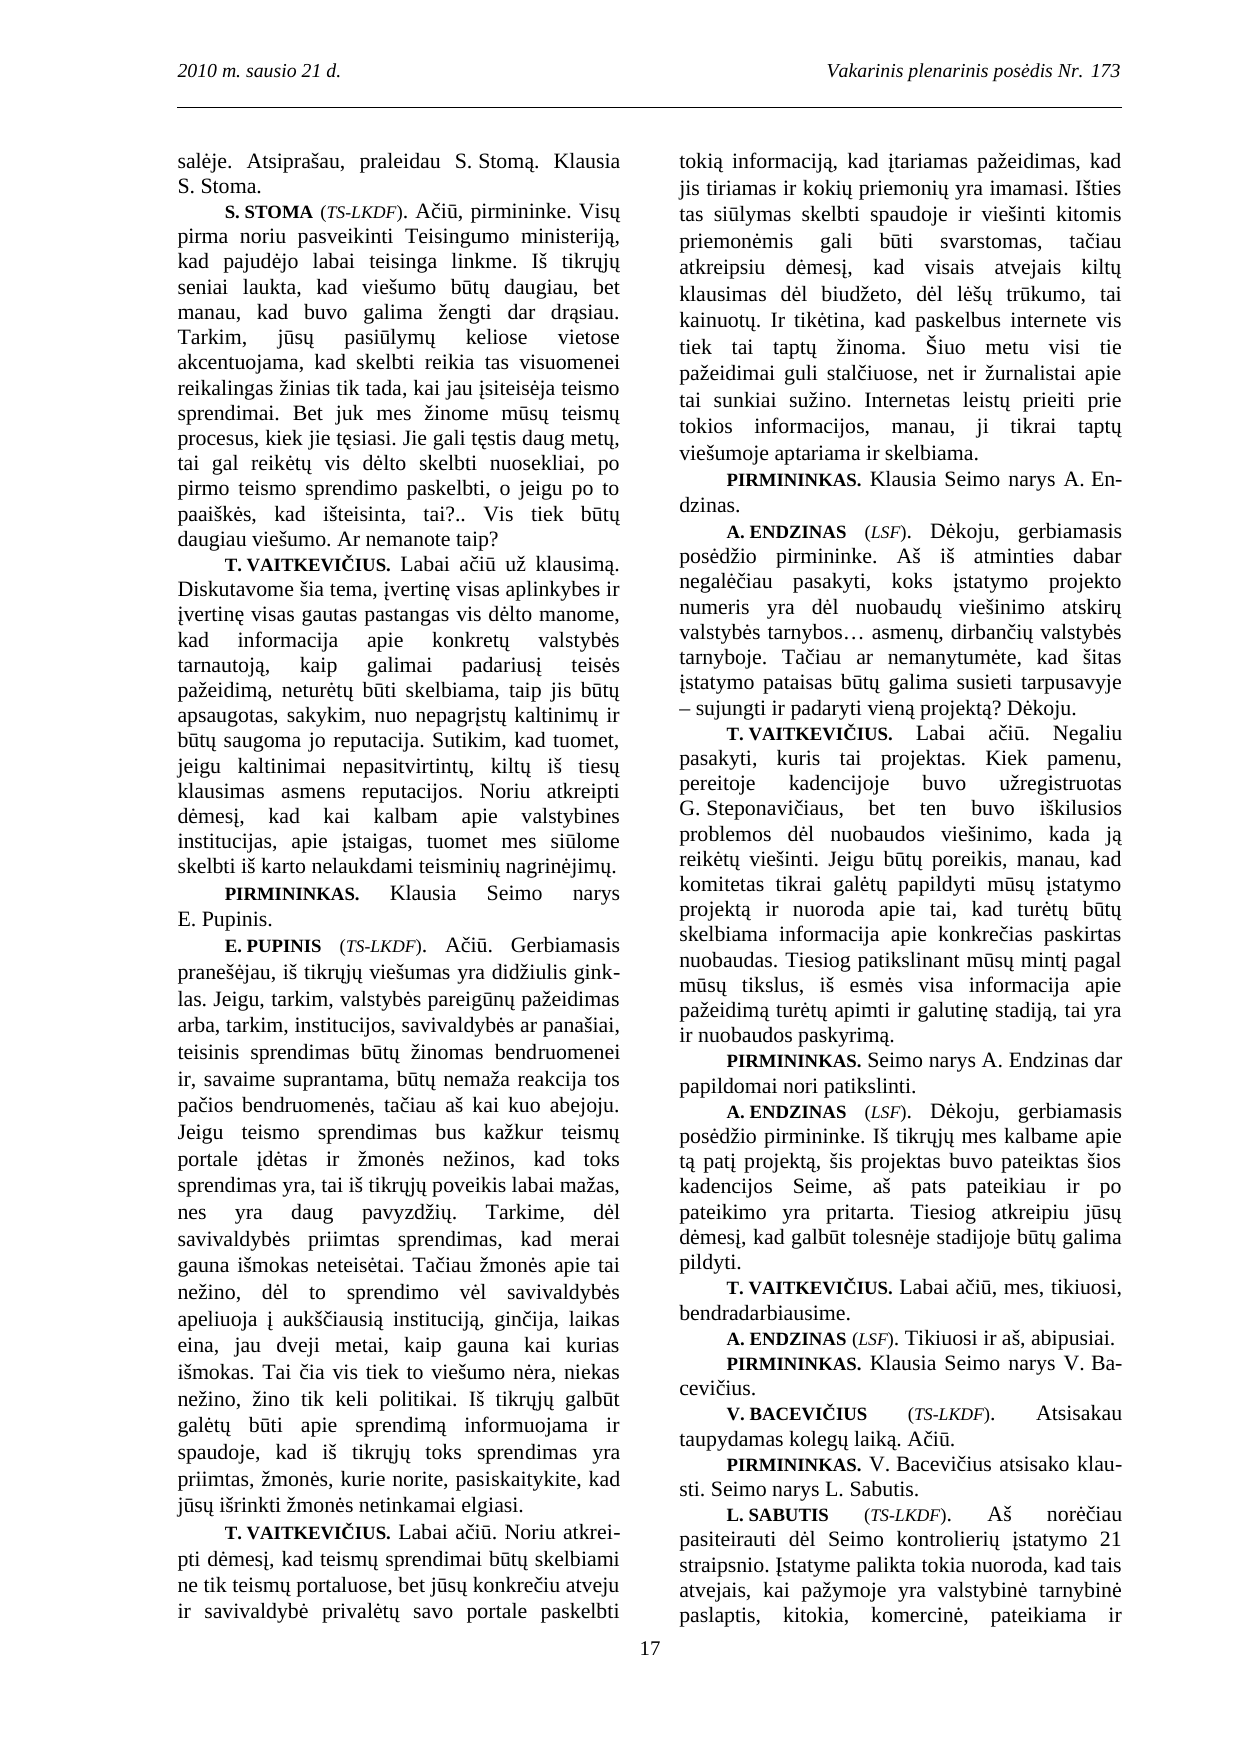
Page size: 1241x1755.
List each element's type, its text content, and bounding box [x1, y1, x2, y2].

text A. ENDZINAS (LSF). Dėkoju, gerbiamasis posėdžio pirmininke. Aš iš atminties dabar negalėčiau pasakyti, koks įstatymo projekto numeris yra dėl nuobaudų viešinimo atskirų valstybės tarnybos… asmenų, dirbančių valstybės tarnyboje. Tačiau ar nemanytumėte, kad šitas įstatymo pataisas būtų galima susieti tarpusavyje – sujungti ir padaryti vieną projektą? Dėkoju. [679, 518, 1122, 720]
text V. BACEVIČIUS (TS-LKDF). Atsisakau taupydamas kolegų laiką. Ačiū. [679, 1400, 1122, 1451]
text T. VAITKEVIČIUS. Labai ačiū. Noriu atkrei­pti dėmesį, kad teismų sprendimai būtų skelbiami ne tik teismų portaluose, bet jūsų konkrečiu atveju ir savivaldybė privalėtų savo portale paskelbti [177, 1518, 620, 1624]
text E. PUPINIS (TS-LKDF). Ačiū. Gerbiamasis pranešėjau, iš tikrųjų viešumas yra didžiulis gink­las. Jeigu, tarkim, valstybės pareigūnų pažeidimas arba, tarkim, institucijos, savivaldybės ar panašiai, teisinis sprendimas būtų žinomas bend­ruomenei ir, savaime suprantama, būtų nemaža reakcija tos pačios bendruomenės, tačiau aš kai kuo abejoju. Jeigu teismo sprendimas bus kažkur teismų portale įdėtas ir žmonės nežinos, kad toks sprendimas yra, tai iš tikrųjų poveikis labai mažas, nes yra daug pavyzdžių. Tarkime, dėl savivaldybės priimtas sprendimas, kad merai gauna išmokas neteisėtai. Tačiau žmonės apie tai nežino, dėl to sprendimo vėl savivaldybės apeliuoja į aukščiausią instituciją, ginčija, laikas eina, jau dveji metai, kaip gauna kai kurias išmokas. Tai čia vis tiek to viešumo nėra, niekas nežino, žino tik keli politikai. Iš tikrųjų galbūt galėtų būti apie sprendimą informuojama ir spaudoje, kad iš tikrųjų toks spren­dimas yra priimtas, žmonės, kurie norite, pasi­skaitykite, kad jūsų išrinkti žmonės netinkamai elgiasi. [177, 932, 620, 1518]
text T. VAITKEVIČIUS. Labai ačiū, mes, tikiuosi, bendradarbiausime. [679, 1274, 1122, 1325]
text A. ENDZINAS (LSF). Dėkoju, gerbiamasis posėdžio pirmininke. Iš tikrųjų mes kalbame apie tą patį projektą, šis projektas buvo pateiktas šios kadencijos Seime, aš pats pateikiau ir po pateikimo yra pritarta. Tiesiog atkreipiu jūsų dėmesį, kad gal­­būt tolesnėje stadijoje būtų galima pildyti. [679, 1098, 1122, 1274]
text S. STOMA (TS-LKDF). Ačiū, pirmininke. Visų pirma noriu pasveikinti Teisingumo ministeriją, kad pajudėjo labai teisinga linkme. Iš tikrųjų seniai laukta, kad viešumo būtų daugiau, bet manau, kad buvo galima žengti dar drąsiau. Tarkim, jūsų pasiūlymų keliose vietose akcentuojama, kad skel­bti reikia tas visuomenei reikalingas žinias tik tada, kai jau įsiteisėja teismo sprendimai. Bet juk mes žinome mūsų teismų procesus, kiek jie tę­siasi. Jie gali tęstis daug metų, tai gal reikėtų vis dėlto skelbti nuosekliai, po pirmo teismo sprendimo paskelbti, o jeigu po to paaiškės, kad išteisinta, tai?.. Vis tiek būtų daugiau viešumo. Ar ne­manote taip? [177, 198, 620, 551]
text PIRMININKAS. Seimo narys A. Endzinas dar papildomai nori patikslinti. [679, 1047, 1122, 1098]
text L. SABUTIS (TS-LKDF). Aš norėčiau pasiteirauti dėl Seimo kontrolierių įstatymo 21 straipsnio. Įstatyme palikta tokia nuoroda, kad tais atvejais, kai pažymoje yra valstybinė tarnybinė paslaptis, kitokia, komercinė, pateikiama ir [679, 1501, 1122, 1627]
text PIRMININKAS. V. Bacevičius atsisako klau­sti. Seimo narys L. Sabutis. [679, 1451, 1122, 1501]
text T. VAITKEVIČIUS. Labai ačiū už klausimą. Diskutavome šia tema, įvertinę visas aplinkybes ir įvertinę visas gautas pastangas vis dėlto manome, kad informacija apie konkretų valstybės tarnautoją, kaip galimai padariusį teisės pažeidimą, neturėtų būti skelbiama, taip jis būtų apsaugotas, sakykim, nuo nepagrįstų kaltinimų ir būtų saugoma jo reputacija. Sutikim, kad tuomet, jeigu kaltinimai nepasitvirtintų, kiltų iš tiesų klausimas asmens reputacijos. Noriu atkreipti dėmesį, kad kai kalbam apie valstybines institucijas, apie įstaigas, tuomet mes siūlome skelbti iš karto nelaukdami teisminių nagrinėjimų. [177, 551, 620, 879]
text PIRMININKAS. Klausia Seimo narys A. En­dzinas. [679, 465, 1122, 518]
text PIRMININKAS. Klausia Seimo narys V. Ba­cevičius. [679, 1350, 1122, 1400]
text salėje. Atsiprašau, praleidau S. Stomą. Klausia S. Stoma. [177, 148, 620, 198]
text T. VAITKEVIČIUS. Labai ačiū. Negaliu pasakyti, kuris tai projektas. Kiek pamenu, pereitoje kadencijoje buvo užregistruotas G. Steponavi­čiaus, bet ten buvo iškilusios problemos dėl nuobaudos viešinimo, kada ją reikėtų viešinti. Jeigu būtų poreikis, manau, kad komitetas tikrai galėtų papildyti mūsų įstatymo projektą ir nuoroda apie tai, kad turėtų būtų skelbiama informacija apie konkrečias paskirtas nuobaudas. Tiesiog patikslinant mūsų mintį pagal mūsų tikslus, iš esmės visa informacija apie pažeidimą turėtų apimti ir galutinę stadiją, tai yra ir nuobaudos paskyrimą. [679, 720, 1122, 1047]
text tokią informaciją, kad įtariamas pažeidimas, kad jis tiriamas ir kokių priemonių yra imamasi. Išties tas siūlymas skelbti spaudoje ir viešinti kitomis priemonėmis gali būti svarstomas, tačiau atkreipsiu dėmesį, kad visais atvejais kiltų klausimas dėl biudžeto, dėl lėšų trūkumo, tai kainuotų. Ir tikėtina, kad paskelbus internete vis tiek tai taptų žinoma. Šiuo metu visi tie pažeidimai guli stalčiuose, net ir žurnalistai apie tai sunkiai sužino. Internetas leistų prieiti prie tokios informacijos, manau, ji tikrai taptų viešumoje aptariama ir skelbiama. [679, 148, 1122, 465]
text A. ENDZINAS (LSF). Tikiuosi ir aš, abipusiai. [679, 1325, 1122, 1350]
text PIRMININKAS. Klausia Seimo narys E. Pupinis. [177, 879, 620, 932]
